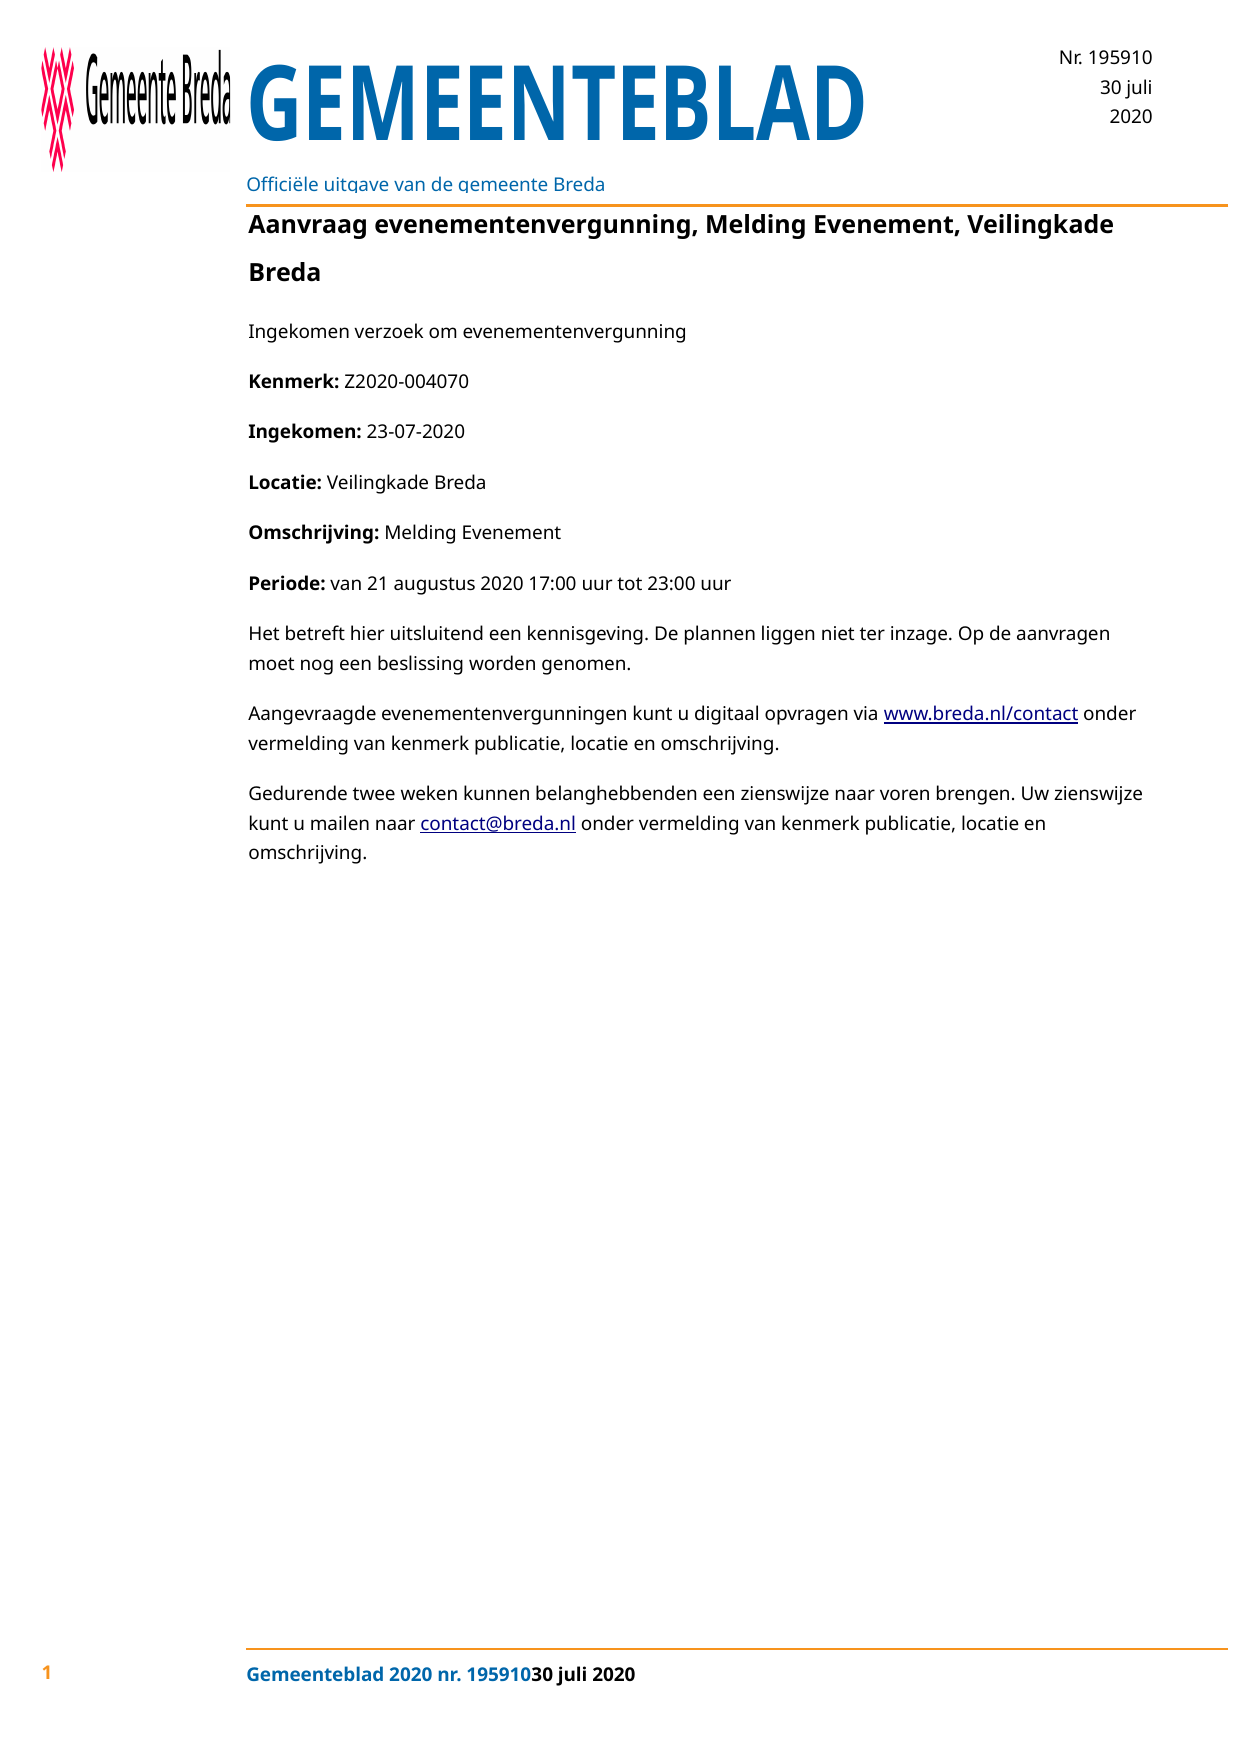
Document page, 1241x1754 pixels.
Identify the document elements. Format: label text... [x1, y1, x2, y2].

text Aangevraagde evenementenvergunningen kunt u digitaal opvragen via www.breda.nl/contact onder vermelding van kenmerk publicatie, locatie en omschrijving. [248, 700, 1152, 756]
text Kenmerk: Z2020-004070 [248, 368, 1152, 394]
text Ingekomen verzoek om evenementenvergunning [248, 318, 1152, 344]
picture [41, 47, 231, 172]
text Gedurende twee weken kunnen belanghebbenden een zienswijze naar voren brengen. Uw zienswijze kunt u mailen naar contact@breda.nl onder vermelding van kenmerk publicatie, locatie en omschrijving. [248, 780, 1152, 865]
text Ingekomen: 23-07-2020 [248, 419, 1152, 444]
text Locatie: Veilingkade Breda [248, 469, 1152, 495]
text Omschrijving: Melding Evenement [248, 519, 1152, 545]
text Aanvraag evenementenvergunning, Melding Evenement, Veilingkade Breda [248, 207, 1152, 288]
text Periode: van 21 augustus 2020 17:00 uur tot 23:00 uur [248, 570, 1152, 596]
text Het betreft hier uitsluitend een kennisgeving. De plannen liggen niet ter inzage. Op de aanvragen moet nog een beslissing worden genomen. [248, 620, 1152, 676]
